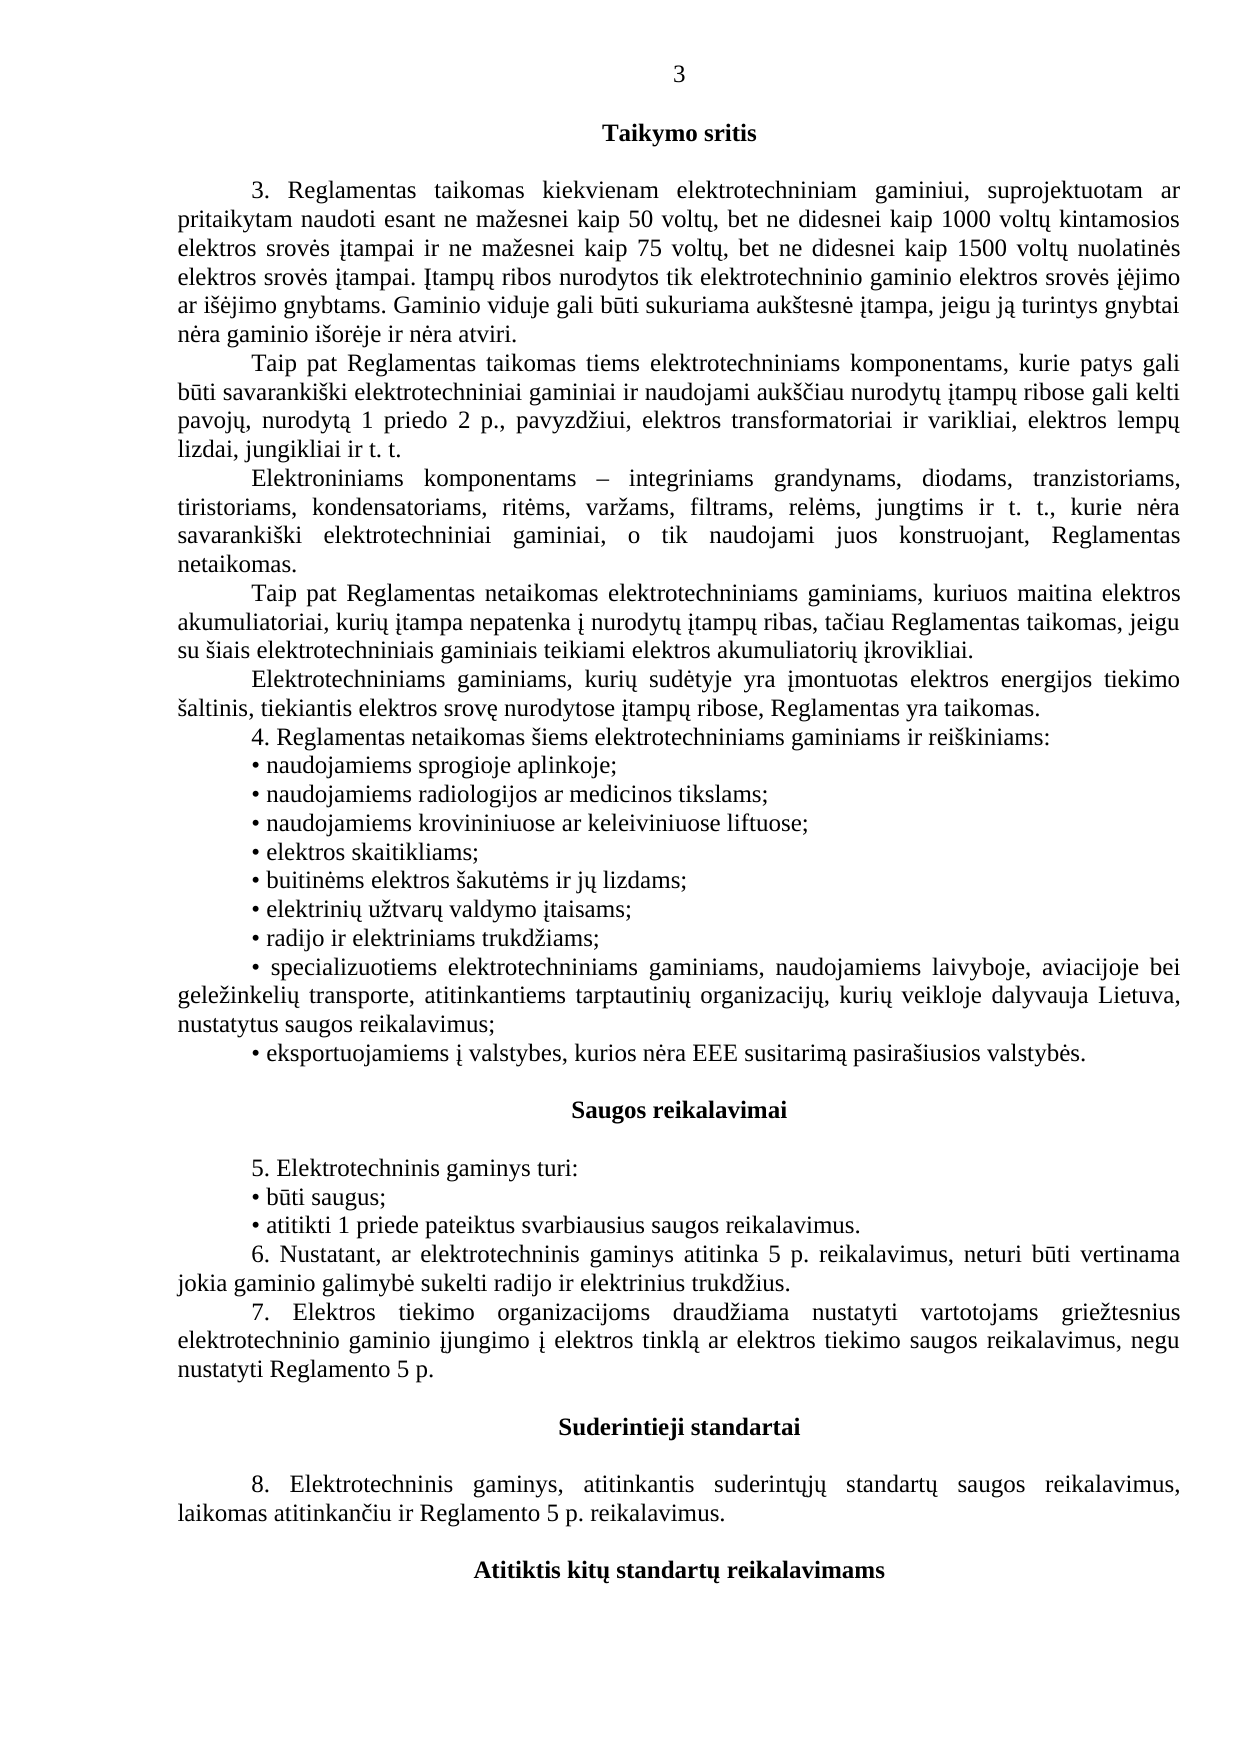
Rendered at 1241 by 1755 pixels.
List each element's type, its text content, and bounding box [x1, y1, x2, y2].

text 4. Reglamentas netaikomas šiems elektrotechniniams gaminiams ir reiškiniams: [177, 722, 1181, 751]
text Elektroniniams komponentams – integriniams grandynams, diodams, tranzistoriams, tiristoriams, kondensatoriams, ritėms, varžams, filtrams, relėms, jungtims ir t. t., kurie nėra savarankiški elektrotechniniai gaminiai, o tik naudojami juos konstruojant, Reglamentas netaikomas. [177, 463, 1181, 578]
text Taip pat Reglamentas netaikomas elektrotechniniams gaminiams, kuriuos maitina elektros akumuliatoriai, kurių įtampa nepatenka į nurodytų įtampų ribas, tačiau Reglamentas taikomas, jeigu su šiais elektrotechniniais gaminiais teikiami elektros akumuliatorių įkrovikliai. [177, 578, 1181, 664]
text Saugos reikalavimai [177, 1096, 1181, 1124]
text • atitikti 1 priede pateiktus svarbiausius saugos reikalavimus. [177, 1211, 1181, 1239]
text • specializuotiems elektrotechniniams gaminiams, naudojamiems laivyboje, aviacijoje bei geležinkelių transporte, atitinkantiems tarptautinių organizacijų, kurių veikloje dalyvauja Lietuva, nustatytus saugos reikalavimus; [177, 952, 1181, 1038]
text • naudojamiems sprogioje aplinkoje; [177, 751, 1181, 779]
text 3. Reglamentas taikomas kiekvienam elektrotechniniam gaminiui, suprojektuotam ar pritaikytam naudoti esant ne mažesnei kaip 50 voltų, bet ne didesnei kaip 1000 voltų kintamosios elektros srovės įtampai ir ne mažesnei kaip 75 voltų, bet ne didesnei kaip 1500 voltų nuolatinės elektros srovės įtampai. Įtampų ribos nurodytos tik elektrotechninio gaminio elektros srovės įėjimo ar išėjimo gnybtams. Gaminio viduje gali būti sukuriama aukštesnė įtampa, jeigu ją turintys gnybtai nėra gaminio išorėje ir nėra atviri. [177, 176, 1181, 348]
text Atitiktis kitų standartų reikalavimams [177, 1556, 1181, 1584]
text Taikymo sritis [177, 118, 1181, 147]
text • naudojamiems krovininiuose ar keleiviniuose liftuose; [177, 808, 1181, 837]
text • buitinėms elektros šakutėms ir jų lizdams; [177, 866, 1181, 894]
text • elektros skaitikliams; [177, 837, 1181, 866]
text 5. Elektrotechninis gaminys turi: [177, 1153, 1181, 1182]
text • elektrinių užtvarų valdymo įtaisams; [177, 894, 1181, 923]
text 8. Elektrotechninis gaminys, atitinkantis suderintųjų standartų saugos reikalavimus, laikomas atitinkančiu ir Reglamento 5 p. reikalavimus. [177, 1469, 1181, 1527]
text • naudojamiems radiologijos ar medicinos tikslams; [177, 779, 1181, 808]
text Taip pat Reglamentas taikomas tiems elektrotechniniams komponentams, kurie patys gali būti savarankiški elektrotechniniai gaminiai ir naudojami aukščiau nurodytų įtampų ribose gali kelti pavojų, nurodytą 1 priedo 2 p., pavyzdžiui, elektros transformatoriai ir varikliai, elektros lempų lizdai, jungikliai ir t. t. [177, 348, 1181, 463]
text • eksportuojamiems į valstybes, kurios nėra EEE susitarimą pasirašiusios valstybės. [177, 1038, 1181, 1067]
text Suderintieji standartai [177, 1412, 1181, 1441]
text 7. Elektros tiekimo organizacijoms draudžiama nustatyti vartotojams griežtesnius elektrotechninio gaminio įjungimo į elektros tinklą ar elektros tiekimo saugos reikalavimus, negu nustatyti Reglamento 5 p. [177, 1297, 1181, 1383]
text • radijo ir elektriniams trukdžiams; [177, 923, 1181, 952]
text • būti saugus; [177, 1182, 1181, 1211]
text 6. Nustatant, ar elektrotechninis gaminys atitinka 5 p. reikalavimus, neturi būti vertinama jokia gaminio galimybė sukelti radijo ir elektrinius trukdžius. [177, 1239, 1181, 1297]
text Elektrotechniniams gaminiams, kurių sudėtyje yra įmontuotas elektros energijos tiekimo šaltinis, tiekiantis elektros srovę nurodytose įtampų ribose, Reglamentas yra taikomas. [177, 664, 1181, 722]
